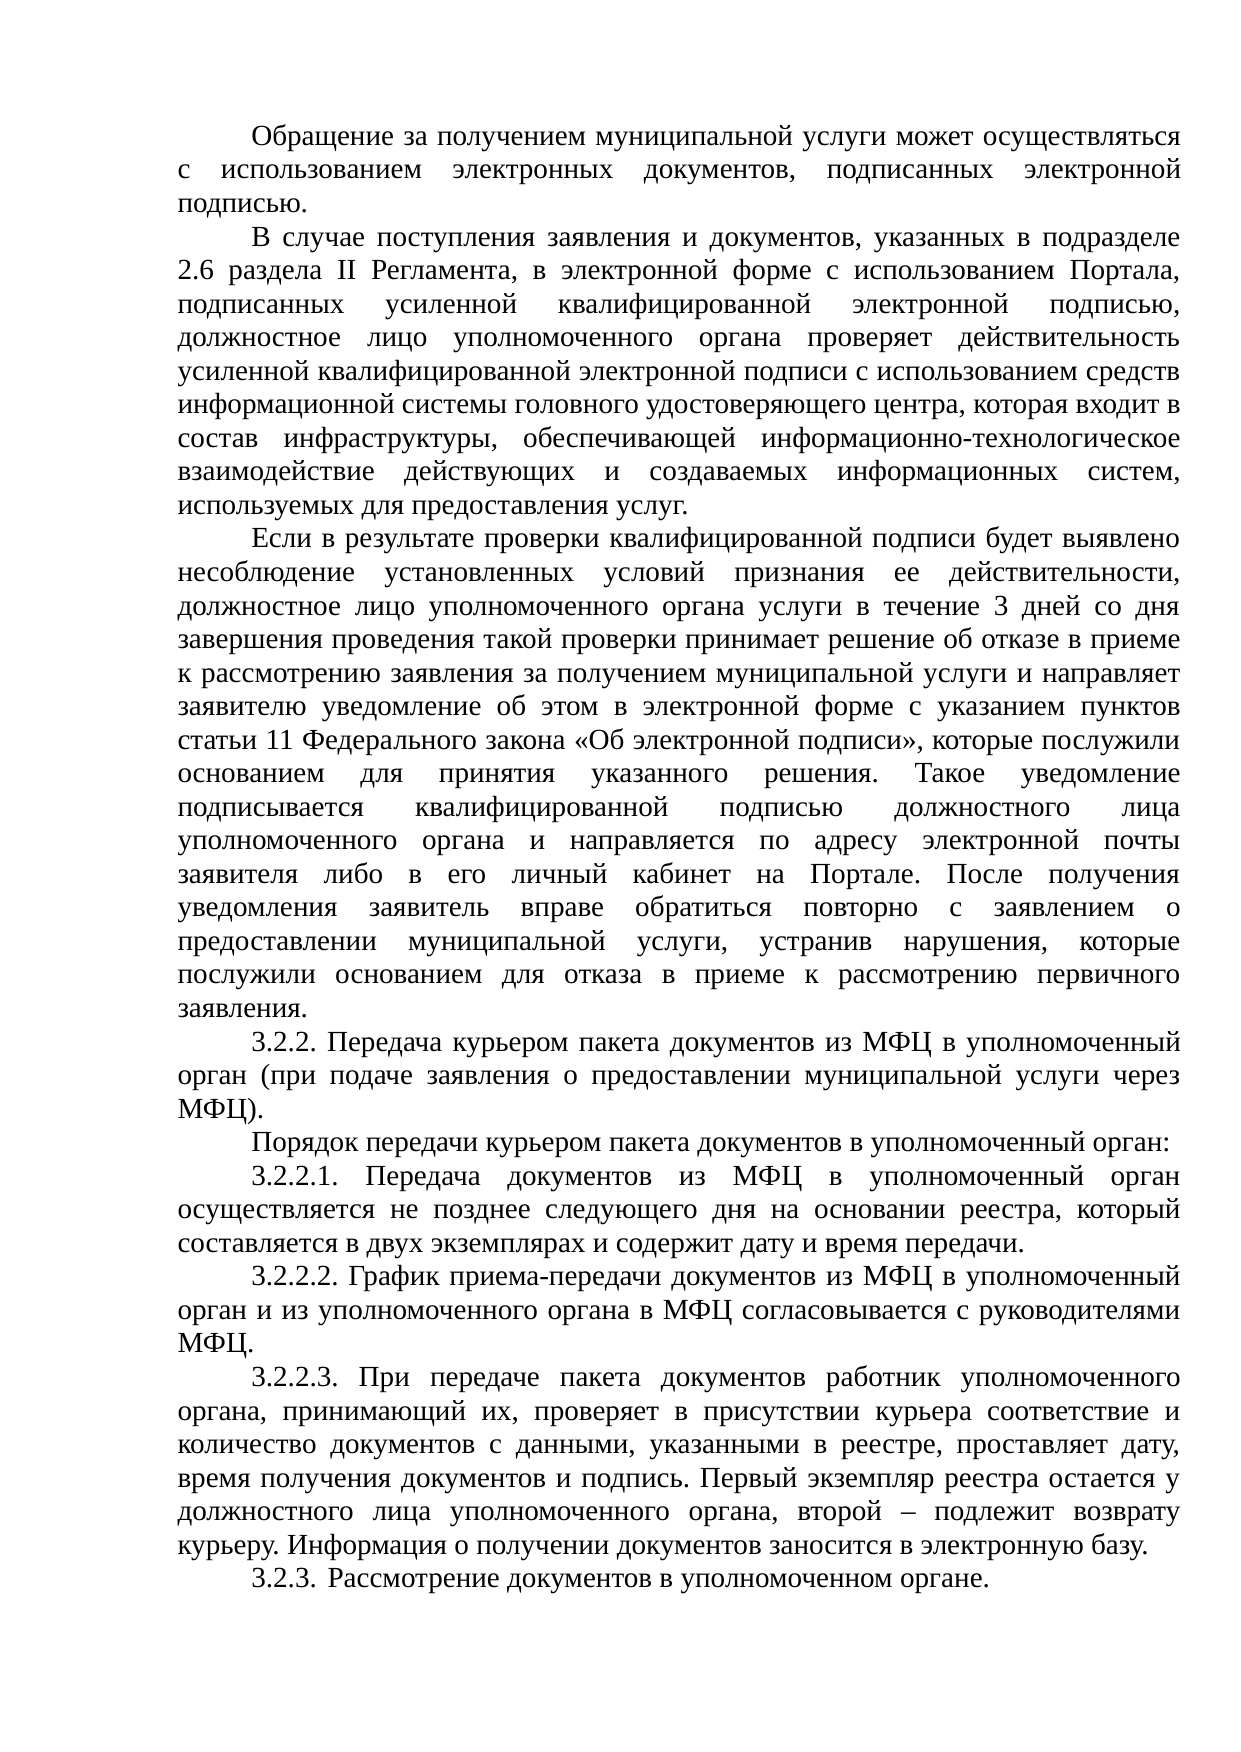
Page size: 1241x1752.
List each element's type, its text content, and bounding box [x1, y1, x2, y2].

text 3.2.2. Передача курьером пакета документов из МФЦ в уполномоченный орган (при подаче заявления о предоставлении муниципальной услуги через МФЦ). [177, 1024, 1182, 1124]
text Если в результате проверки квалифицированной подписи будет выявлено несоблюдение установленных условий признания ее действительности, должностное лицо уполномоченного органа услуги в течение 3 дней со дня завершения проведения такой проверки принимает решение об отказе в приеме к рассмотрению заявления за получением муниципальной услуги и направляет заявителю уведомление об этом в электронной форме с указанием пунктов статьи 11 Федерального закона «Об электронной подписи», которые послужили основанием для принятия указанного решения. Такое уведомление подписывается квалифицированной подписью должностного лица уполномоченного органа и направляется по адресу электронной почты заявителя либо в его личный кабинет на Портале. После получения уведомления заявитель вправе обратиться повторно с заявлением о предоставлении муниципальной услуги, устранив нарушения, которые послужили основанием для отказа в приеме к рассмотрению первичного заявления. [177, 521, 1181, 1024]
text Порядок передачи курьером пакета документов в уполномоченный орган: [177, 1124, 1181, 1158]
text В случае поступления заявления и документов, указанных в подразделе 2.6 раздела II Регламента, в электронной форме с использованием Портала, подписанных усиленной квалифицированной электронной подписью, должностное лицо уполномоченного органа проверяет действительность усиленной квалифицированной электронной подписи с использованием средств информационной системы головного удостоверяющего центра, которая входит в состав инфраструктуры, обеспечивающей информационно-технологическое взаимодействие действующих и создаваемых информационных систем, используемых для предоставления услуг. [177, 219, 1181, 521]
text 3.2.2.2. График приема-передачи документов из МФЦ в уполномоченный орган и из уполномоченного органа в МФЦ согласовывается с руководителями МФЦ. [177, 1258, 1181, 1359]
text 3.2.2.3. При передаче пакета документов работник уполномоченного органа, принимающий их, проверяет в присутствии курьера соответствие и количество документов с данными, указанными в реестре, проставляет дату, время получения документов и подпись. Первый экземпляр реестра остается у должностного лица уполномоченного органа, второй – подлежит возврату курьеру. Информация о получении документов заносится в электронную базу. [177, 1359, 1181, 1560]
text Обращение за получением муниципальной услуги может осуществляться с использованием электронных документов, подписанных электронной подписью. [177, 118, 1182, 219]
list Рассмотрение документов в уполномоченном органе. [177, 1560, 1181, 1594]
text 3.2.2.1. Передача документов из МФЦ в уполномоченный орган осуществляется не позднее следующего дня на основании реестра, который составляется в двух экземплярах и содержит дату и время передачи. [177, 1158, 1181, 1258]
